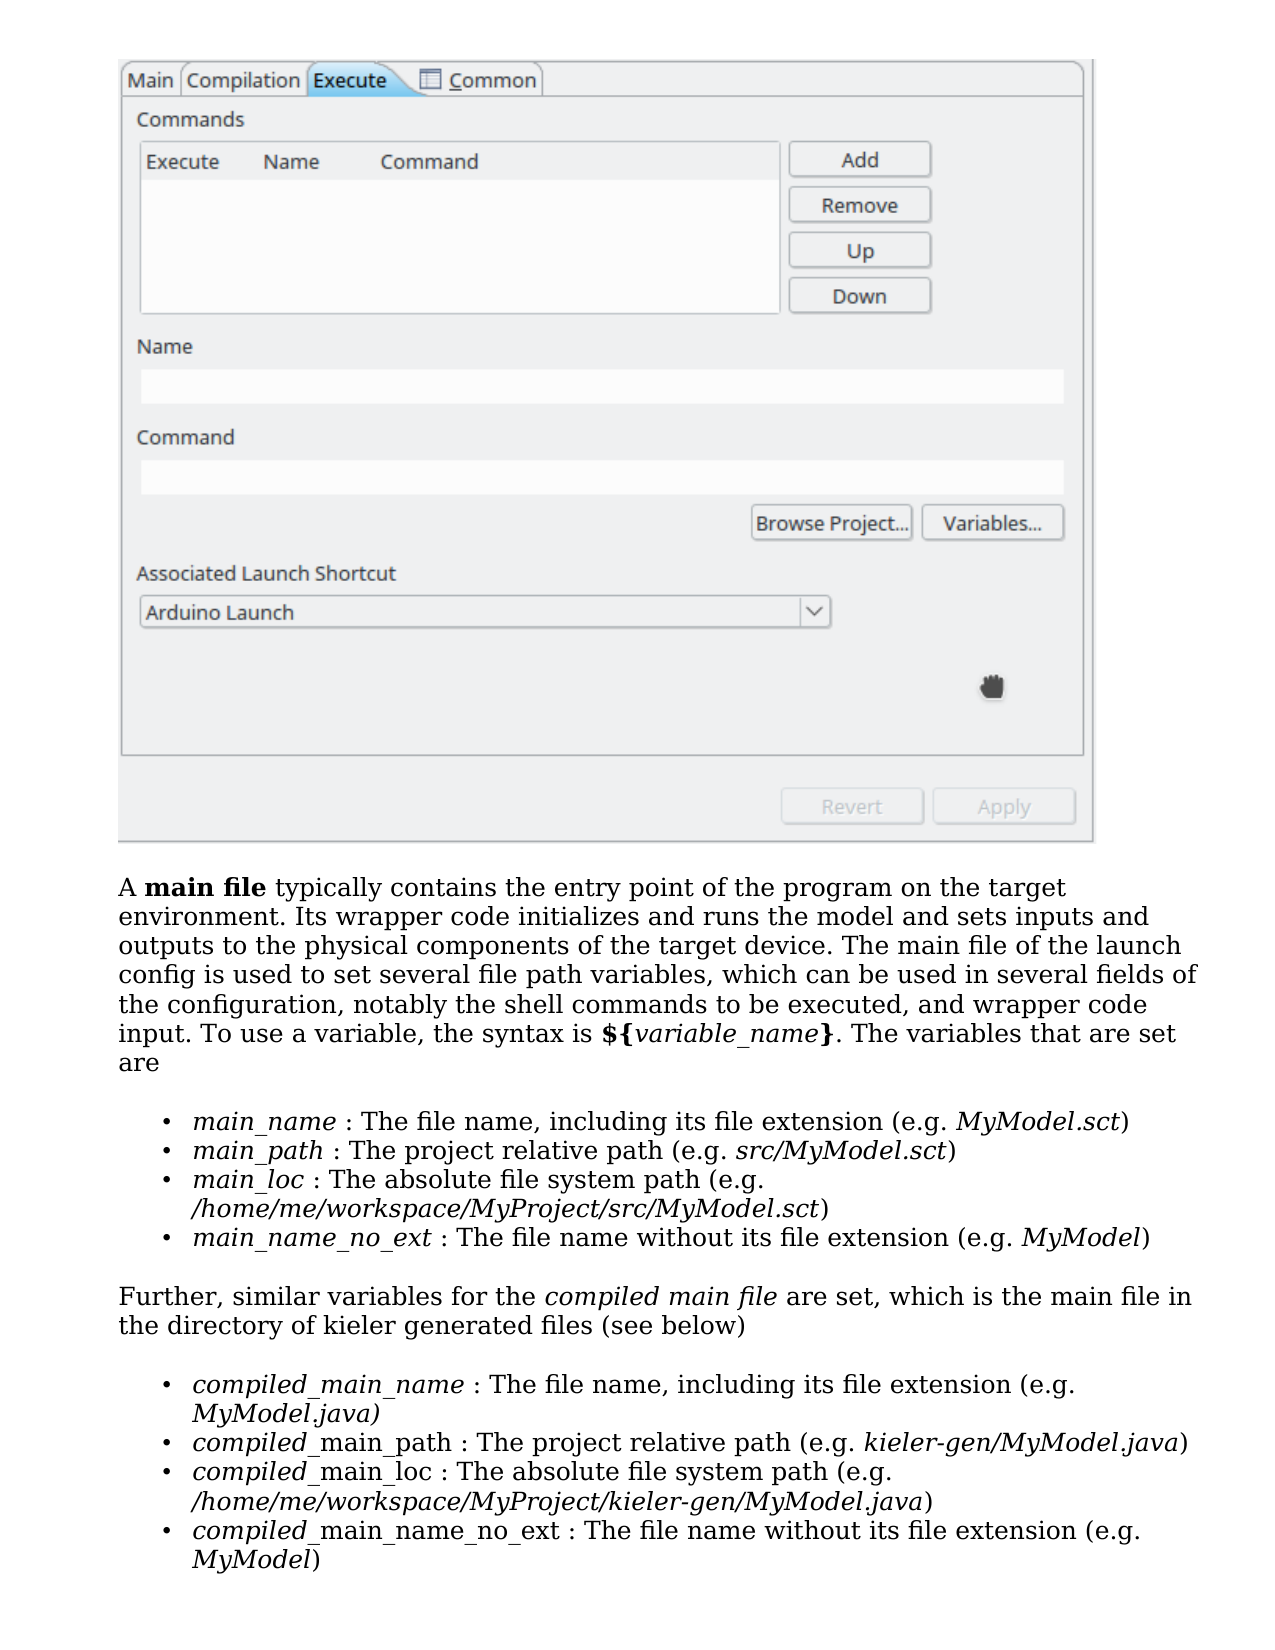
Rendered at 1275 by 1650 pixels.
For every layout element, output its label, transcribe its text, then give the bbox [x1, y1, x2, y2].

list main_name : The file name, including its file extension (e.g. MyModel.sct) [162, 1107, 1216, 1136]
list compiled_main_loc : The absolute file system path (e.g. /home/me/workspace/MyProject/kieler-gen/MyModel.java) [162, 1458, 1216, 1516]
list main_loc : The absolute file system path (e.g. /home/me/workspace/MyProject/src/MyModel.sct) [162, 1165, 1216, 1224]
text A main file typically contains the entry point of the program on the target environment. Its wrapper code initializes and runs the model and sets inputs and outputs to the physical components of the target device. The main file of the launch config is used to set several file path variables, which can be used in several fields of the configuration, notably the shell commands to be executed, and wrapper code input. To use a variable, the syntax is ${variable_name}. The variables that are set are [118, 873, 1216, 1077]
text Further, similar variables for the compiled main file are set, which is the main file in the directory of kieler generated files (see below) [118, 1282, 1216, 1341]
list compiled_main_path : The project relative path (e.g. kieler-gen/MyModel.java) [162, 1428, 1216, 1458]
picture [118, 59, 1097, 844]
list main_path : The project relative path (e.g. src/MyModel.sct) [162, 1136, 1216, 1165]
list main_name_no_ext : The file name without its file extension (e.g. MyModel) [162, 1224, 1216, 1253]
list compiled_main_name : The file name, including its file extension (e.g. MyModel.java) [162, 1370, 1216, 1428]
list compiled_main_name_no_ext : The file name without its file extension (e.g. MyModel) [162, 1516, 1216, 1574]
